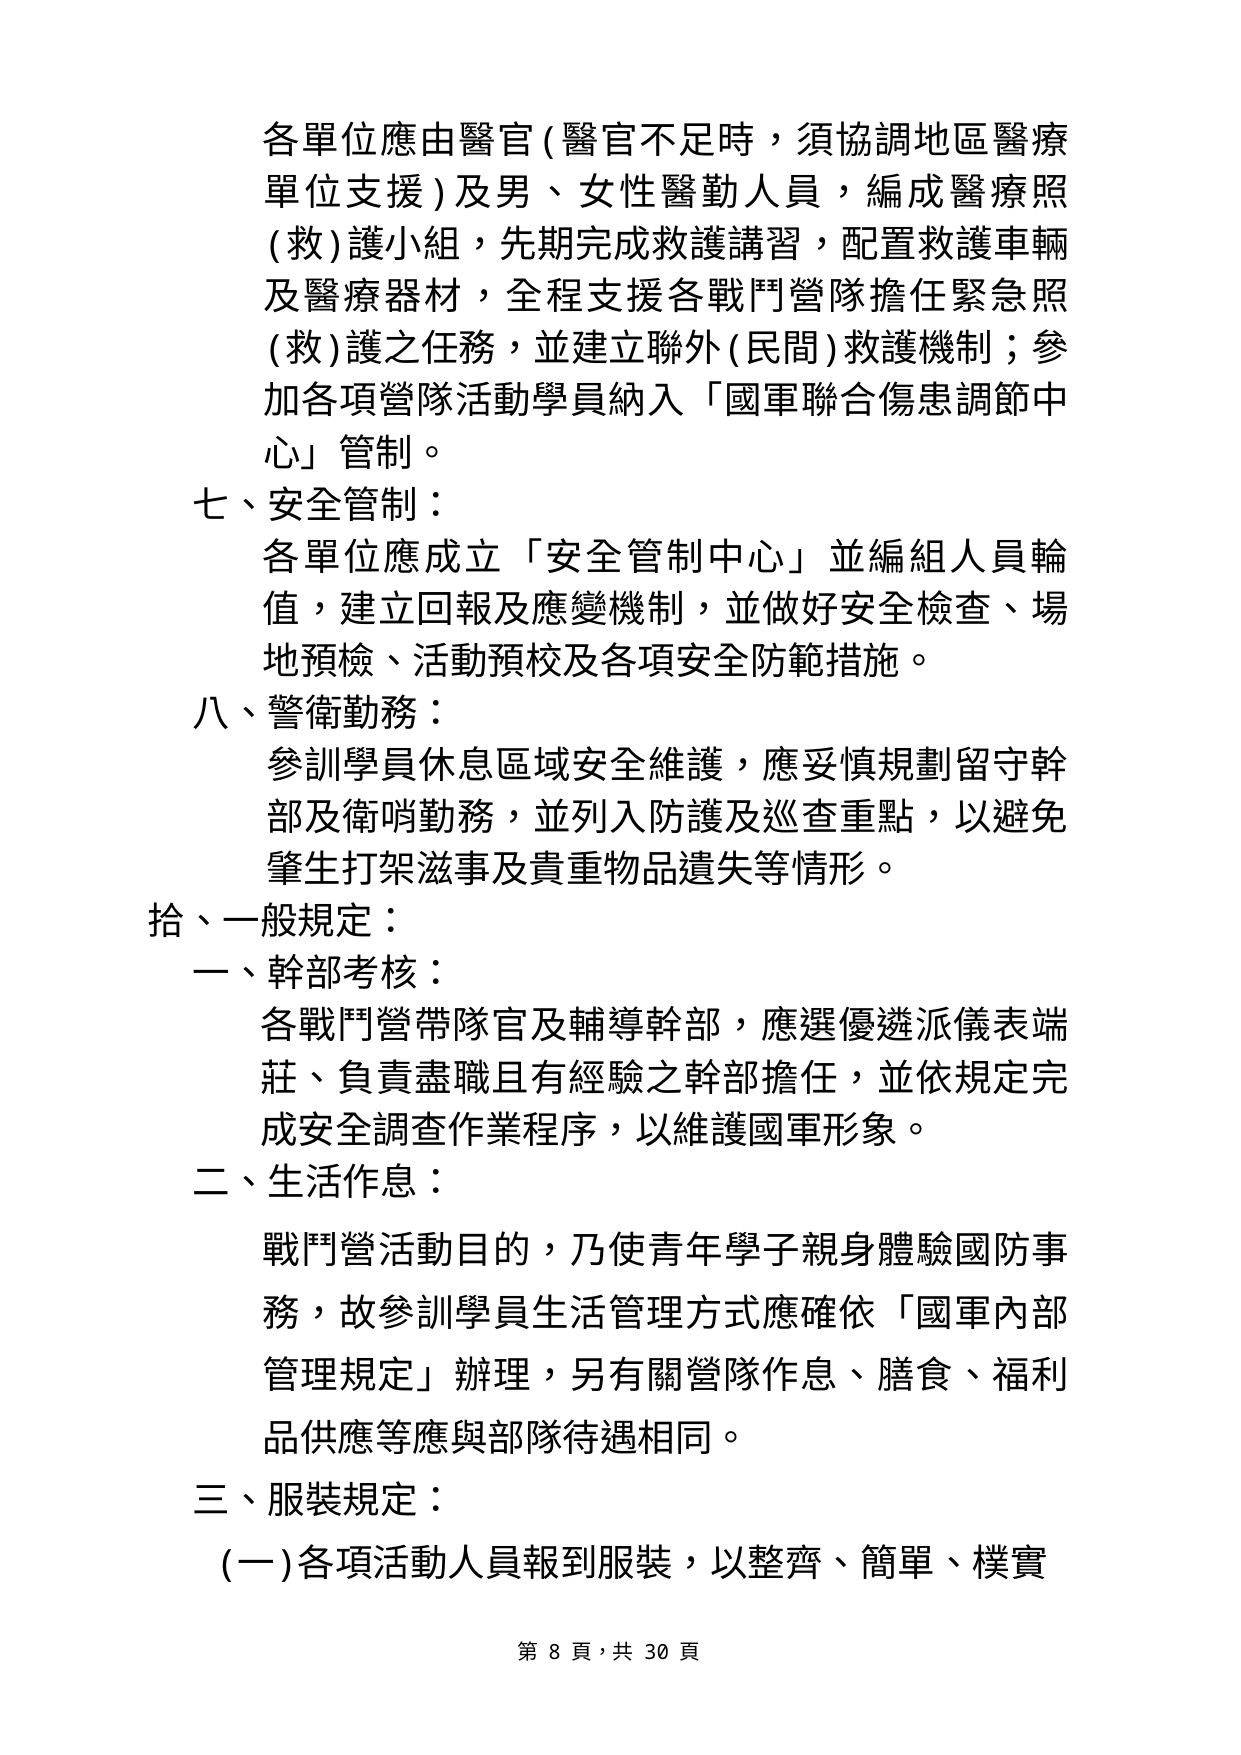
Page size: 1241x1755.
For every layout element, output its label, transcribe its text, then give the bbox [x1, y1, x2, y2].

text 二、生活作息： [148, 1153, 1069, 1206]
text 各戰鬥營帶隊官及輔導幹部，應選優遴派儀表端莊、負責盡職且有經驗之幹部擔任，並依規定完成安全調查作業程序，以維護國軍形象。 [260, 997, 1069, 1153]
text 參訓學員休息區域安全維護，應妥慎規劃留守幹部及衛哨勤務，並列入防護及巡查重點，以避免肇生打架滋事及貴重物品遺失等情形。 [266, 737, 1069, 893]
text 戰鬥營活動目的，乃使青年學子親身體驗國防事務，故參訓學員生活管理方式應確依「國軍內部管理規定」辦理，另有關營隊作息、膳食、福利品供應等應與部隊待遇相同。 [262, 1206, 1069, 1456]
text 八、警衛勤務： [148, 685, 1069, 737]
text 一、幹部考核： [148, 945, 1069, 997]
text 三、服裝規定： [148, 1456, 1069, 1518]
text 各單位應成立「安全管制中心」並編組人員輪值，建立回報及應變機制，並做好安全檢查、場地預檢、活動預校及各項安全防範措施。 [262, 528, 1069, 685]
text (一)各項活動人員報到服裝，以整齊、簡單、樸實 [148, 1518, 1069, 1581]
text 七、安全管制： [148, 476, 1069, 528]
text 各單位應由醫官(醫官不足時，須協調地區醫療單位支援)及男、女性醫勤人員，編成醫療照(救)護小組，先期完成救護講習，配置救護車輛及醫療器材，全程支援各戰鬥營隊擔任緊急照(救)護之任務，並建立聯外(民間)救護機制；參加各項營隊活動學員納入「國軍聯合傷患調節中心」管制。 [262, 112, 1069, 476]
text 拾、一般規定： [148, 893, 1069, 945]
